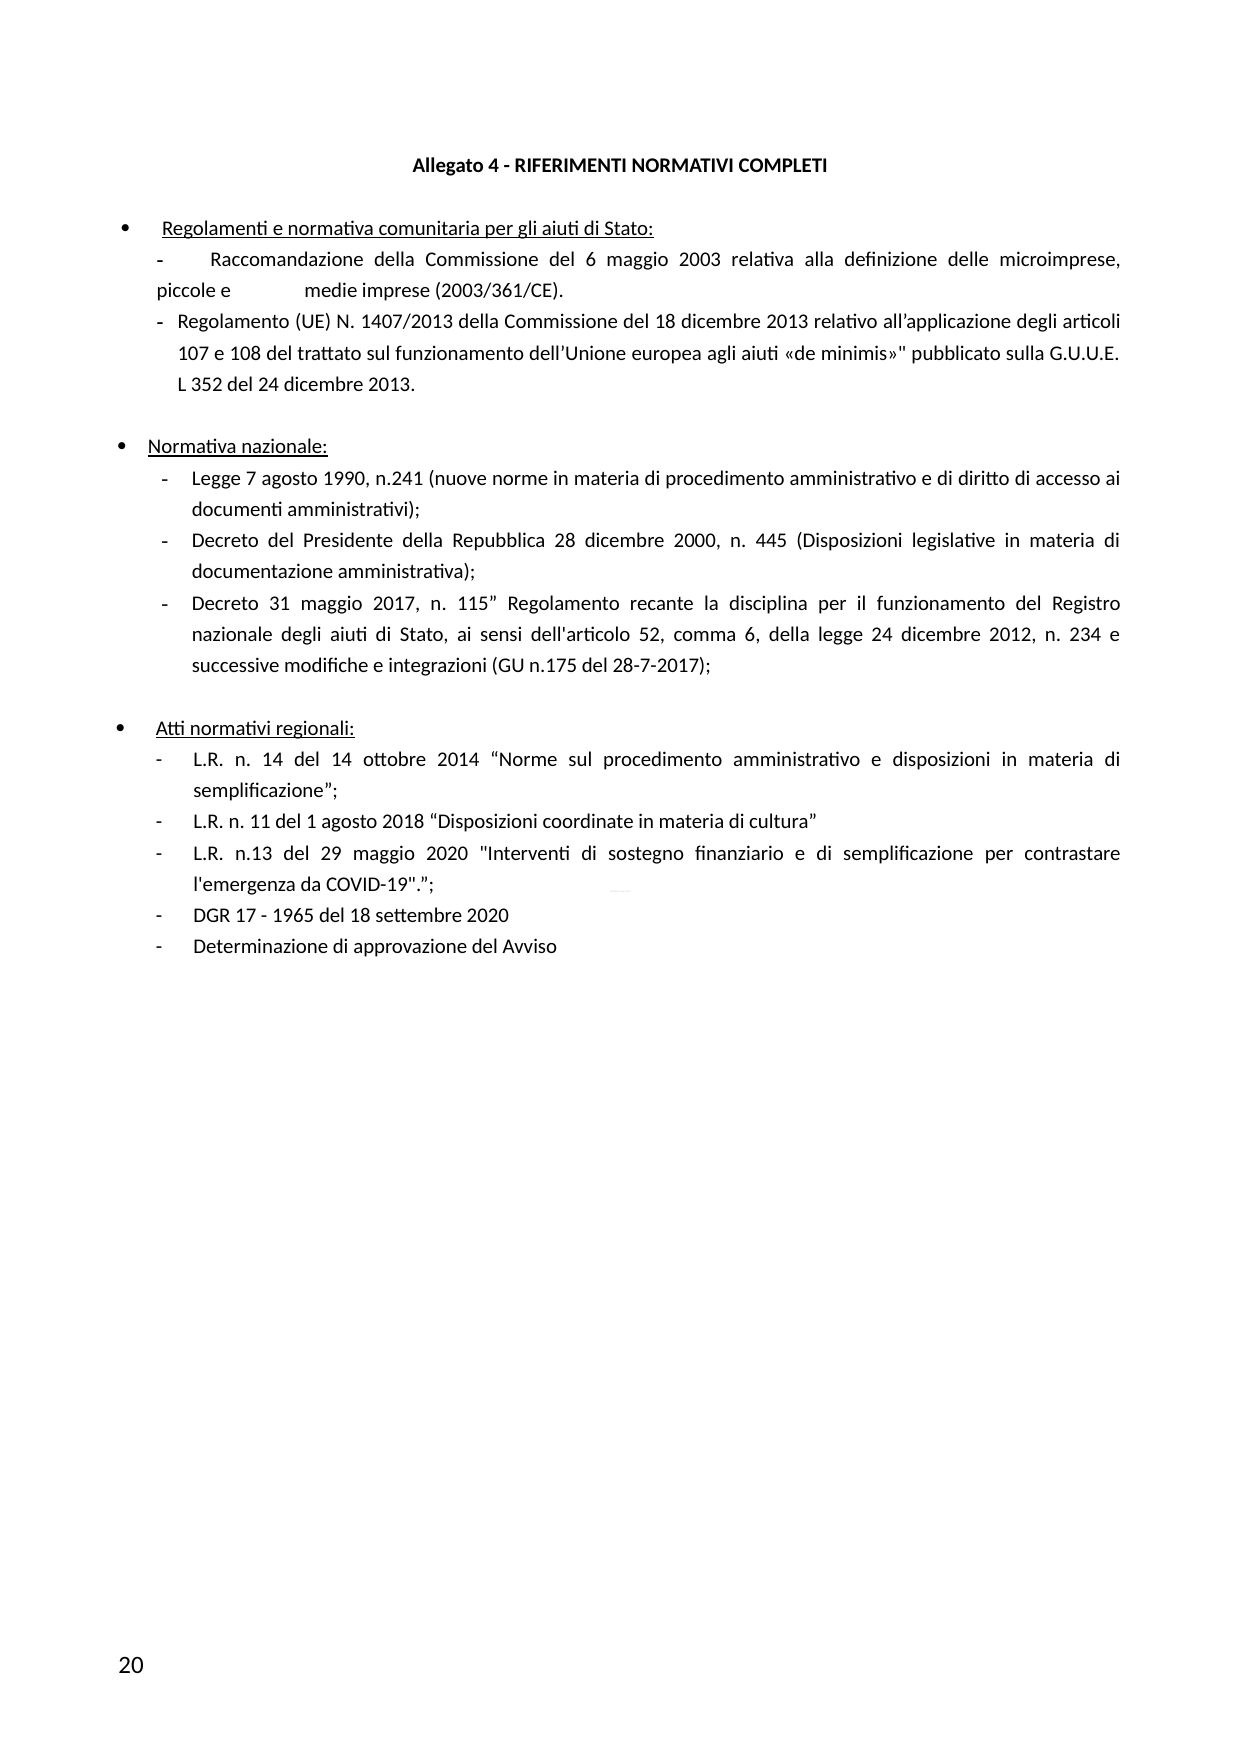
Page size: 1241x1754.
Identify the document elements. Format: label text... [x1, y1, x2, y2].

list Raccomandazione della Commissione del 6 maggio 2003 relativa alla definizione delle microimprese, piccole e medie imprese (2003/361/CE). [156, 241, 1122, 304]
list L.R. n. 11 del 1 agosto 2018 “Disposizioni coordinate in materia di cultura” [156, 804, 1122, 835]
text Allegato 4 - RIFERIMENTI NORMATIVI COMPLETI [118, 148, 1122, 179]
list Decreto del Presidente della Repubblica 28 dicembre 2000, n. 445 (Disposizioni legislative in materia di documentazione amministrativa); [161, 523, 1122, 585]
list Normativa nazionale: [118, 429, 1122, 460]
list DGR 17 - 1965 del 18 settembre 2020 [156, 898, 1122, 929]
list Regolamento (UE) N. 1407/2013 della Commissione del 18 dicembre 2013 relativo all’applicazione degli articoli 107 e 108 del trattato sul funzionamento dell’Unione europea agli aiuti «de minimis»" pubblicato sulla G.U.U.E. L 352 del 24 dicembre 2013. [156, 304, 1122, 398]
list Decreto 31 maggio 2017, n. 115” Regolamento recante la disciplina per il funzionamento del Registro nazionale degli aiuti di Stato, ai sensi dell'articolo 52, comma 6, della legge 24 dicembre 2012, n. 234 e successive modifiche e integrazioni (GU n.175 del 28-7-2017); [161, 585, 1122, 679]
list Determinazione di approvazione del Avviso [156, 929, 1122, 960]
list Legge 7 agosto 1990, n.241 (nuove norme in materia di procedimento amministrativo e di diritto di accesso ai documenti amministrativi); [161, 460, 1122, 523]
list L.R. n.13 del 29 maggio 2020 "Interventi di sostegno finanziario e di semplificazione per contrastare l'emergenza da COVID-19".”; [156, 835, 1122, 898]
list L.R. n. 14 del 14 ottobre 2014 “Norme sul procedimento amministrativo e disposizioni in materia di semplificazione”; [156, 741, 1122, 804]
list Regolamenti e normativa comunitaria per gli aiuti di Stato: [122, 210, 1122, 241]
list Atti normativi regionali: [117, 710, 1122, 741]
